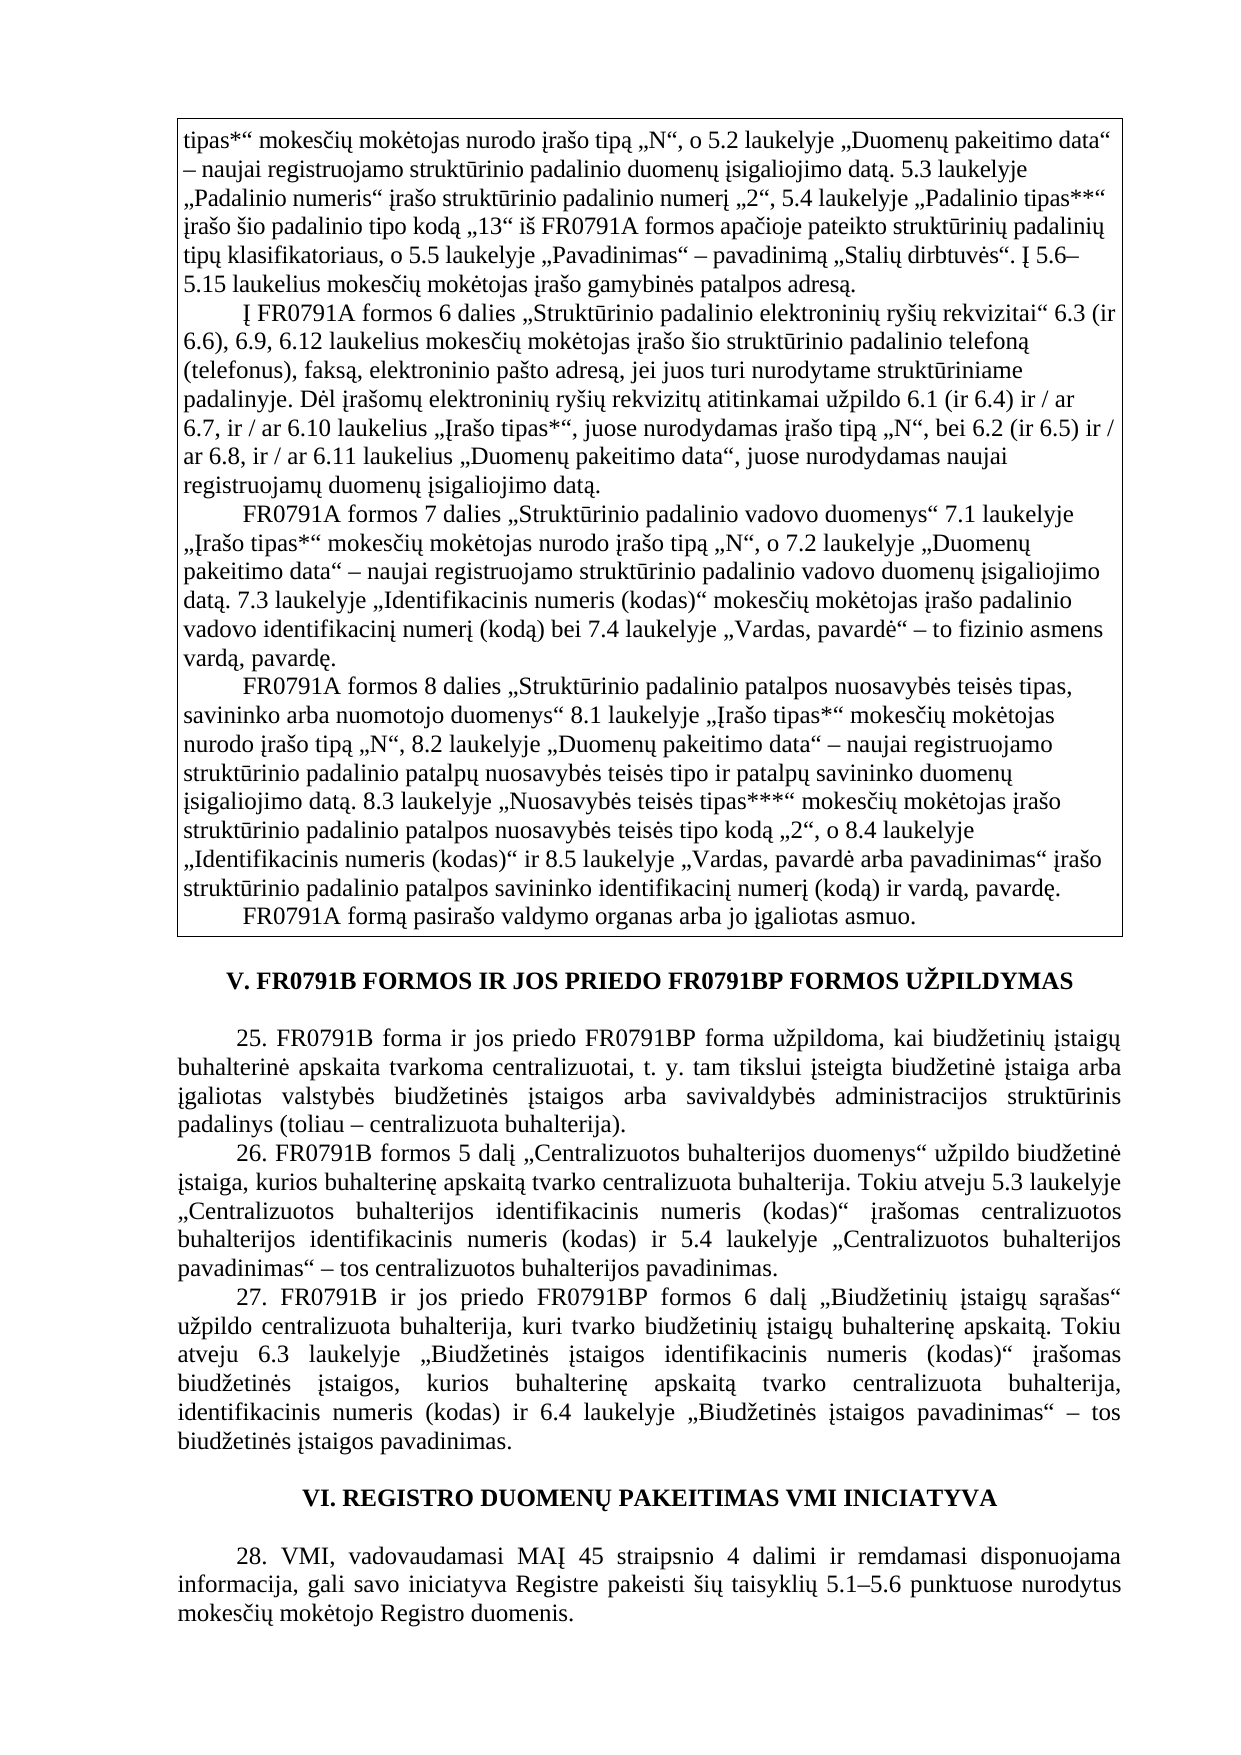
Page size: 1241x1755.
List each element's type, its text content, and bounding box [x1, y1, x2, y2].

table_header tipas*“ mokesčių mokėtojas nurodo įrašo tipą „N“, o 5.2 laukelyje „Duomenų pakeitimo data“ – naujai registruojamo struktūrinio padalinio duomenų įsigaliojimo datą. 5.3 laukelyje „Padalinio numeris“ įrašo struktūrinio padalinio numerį „2“, 5.4 laukelyje „Padalinio tipas**“ įrašo šio padalinio tipo kodą „13“ iš FR0791A formos apačioje pateikto struktūrinių padalinių tipų klasifikatoriaus, o 5.5 laukelyje „Pavadinimas“ – pavadinimą „Stalių dirbtuvės“. Į 5.6–5.15 laukelius mokesčių mokėtojas įrašo gamybinės patalpos adresą. Į FR0791A formos 6 dalies „Struktūrinio padalinio elektroninių ryšių rekvizitai“ 6.3 (ir 6.6), 6.9, 6.12 laukelius mokesčių mokėtojas įrašo šio struktūrinio padalinio telefoną (telefonus), faksą, elektroninio pašto adresą, jei juos turi nurodytame struktūriniame padalinyje. Dėl įrašomų elektroninių ryšių rekvizitų atitinkamai užpildo 6.1 (ir 6.4) ir / ar 6.7, ir / ar 6.10 laukelius „Įrašo tipas*“, juose nurodydamas įrašo tipą „N“, bei 6.2 (ir 6.5) ir / ar 6.8, ir / ar 6.11 laukelius „Duomenų pakeitimo data“, juose nurodydamas naujai registruojamų duomenų įsigaliojimo datą. FR0791A formos 7 dalies „Struktūrinio padalinio vadovo duomenys“ 7.1 laukelyje „Įrašo tipas*“ mokesčių mokėtojas nurodo įrašo tipą „N“, o 7.2 laukelyje „Duomenų pakeitimo data“ – naujai registruojamo struktūrinio padalinio vadovo duomenų įsigaliojimo datą. 7.3 laukelyje „Identifikacinis numeris (kodas)“ mokesčių mokėtojas įrašo padalinio vadovo identifikacinį numerį (kodą) bei 7.4 laukelyje „Vardas, pavardė“ – to fizinio asmens vardą, pavardę. FR0791A formos 8 dalies „Struktūrinio padalinio patalpos nuosavybės teisės tipas, savininko arba nuomotojo duomenys“ 8.1 laukelyje „Įrašo tipas*“ mokesčių mokėtojas nurodo įrašo tipą „N“, 8.2 laukelyje „Duomenų pakeitimo data“ – naujai registruojamo struktūrinio padalinio patalpų nuosavybės teisės tipo ir patalpų savininko duomenų įsigaliojimo datą. 8.3 laukelyje „Nuosavybės teisės tipas***“ mokesčių mokėtojas įrašo struktūrinio padalinio patalpos nuosavybės teisės tipo kodą „2“, o 8.4 laukelyje „Identifikacinis numeris (kodas)“ ir 8.5 laukelyje „Vardas, pavardė arba pavadinimas“ įrašo struktūrinio padalinio patalpos savininko identifikacinį numerį (kodą) ir vardą, pavardę. FR0791A formą pasirašo valdymo organas arba jo įgaliotas asmuo. [178, 119, 1122, 936]
text V. FR0791B formos IR JOS PRIEDO FR0791BP FORMOS UŽpildymas [177, 966, 1122, 994]
text 25. FR0791B forma ir jos priedo FR0791BP forma užpildoma, kai biudžetinių įstaigų buhalterinė apskaita tvarkoma centralizuotai, t. y. tam tikslui įsteigta biudžetinė įstaiga arba įgaliotas valstybės biudžetinės įstaigos arba savivaldybės administracijos struktūrinis padalinys (toliau – centralizuota buhalterija). [177, 1023, 1122, 1138]
text 28. VMI, vadovaudamasi MAĮ 45 straipsnio 4 dalimi ir remdamasi disponuojama informacija, gali savo iniciatyva Registre pakeisti šių taisyklių 5.1–5.6 punktuose nurodytus mokesčių mokėtojo Registro duomenis. [177, 1541, 1122, 1627]
text 27. FR0791B ir jos priedo FR0791BP formos 6 dalį „Biudžetinių įstaigų sąrašas“ užpildo centralizuota buhalterija, kuri tvarko biudžetinių įstaigų buhalterinę apskaitą. Tokiu atveju 6.3 laukelyje „Biudžetinės įstaigos identifikacinis numeris (kodas)“ įrašomas biudžetinės įstaigos, kurios buhalterinę apskaitą tvarko centralizuota buhalterija, identifikacinis numeris (kodas) ir 6.4 laukelyje „Biudžetinės įstaigos pavadinimas“ – tos biudžetinės įstaigos pavadinimas. [177, 1282, 1122, 1454]
text 26. FR0791B formos 5 dalį „Centralizuotos buhalterijos duomenys“ užpildo biudžetinė įstaiga, kurios buhalterinę apskaitą tvarko centralizuota buhalterija. Tokiu atveju 5.3 laukelyje „Centralizuotos buhalterijos identifikacinis numeris (kodas)“ įrašomas centralizuotos buhalterijos identifikacinis numeris (kodas) ir 5.4 laukelyje „Centralizuotos buhalterijos pavadinimas“ – tos centralizuotos buhalterijos pavadinimas. [177, 1138, 1122, 1282]
text VI. REGISTRO DUOMENŲ PAKEITIMAS VMI INICIATYVA [177, 1483, 1122, 1512]
